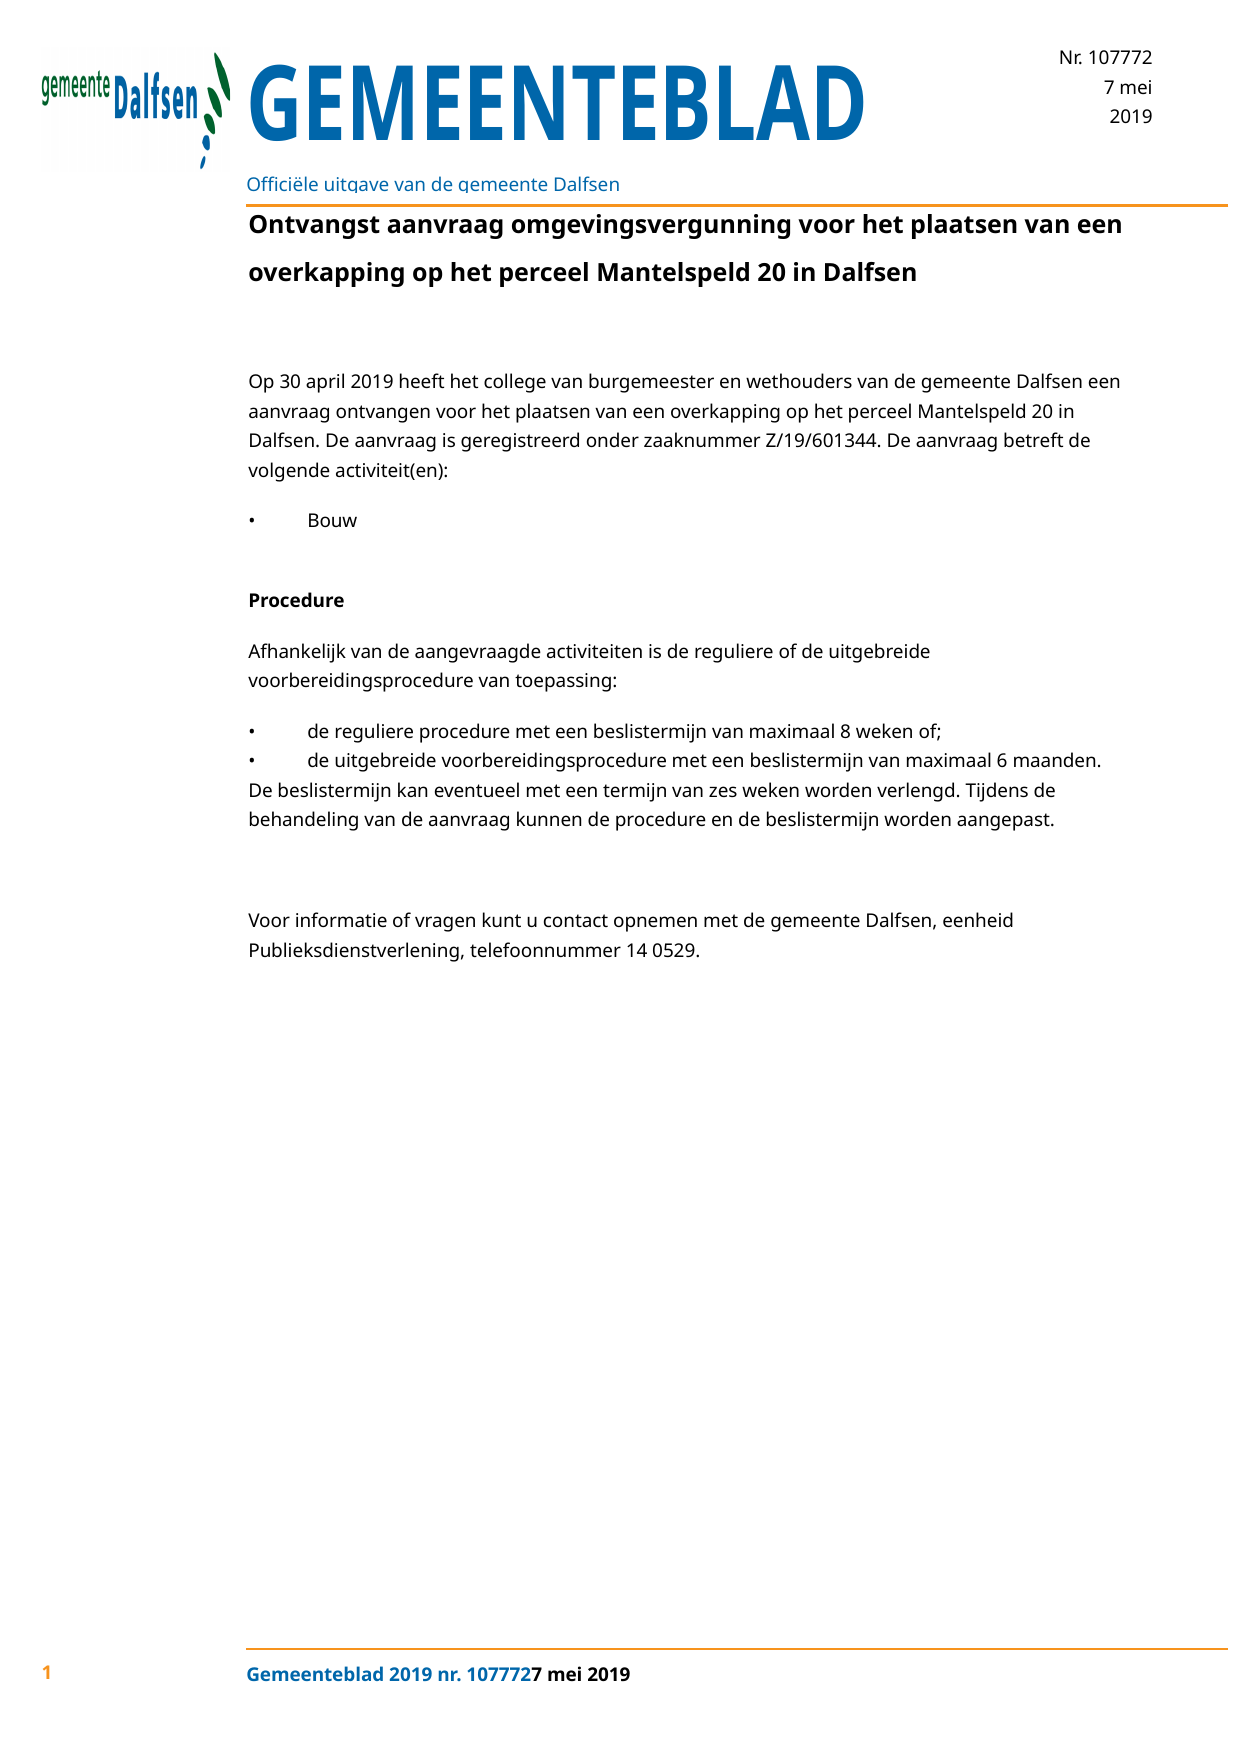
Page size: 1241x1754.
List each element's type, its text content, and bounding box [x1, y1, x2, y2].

text Voor informatie of vragen kunt u contact opnemen met de gemeente Dalfsen, eenheid Publieksdienstverlening, telefoonnummer 14 0529. [248, 907, 1152, 963]
text Op 30 april 2019 heeft het college van burgemeester en wethouders van de gemeente Dalfsen een aanvraag ontvangen voor het plaatsen van een overkapping op het perceel Mantelspeld 20 in Dalfsen. De aanvraag is geregistreerd onder zaaknummer Z/19/601344. De aanvraag betreft de volgende activiteit(en): [248, 368, 1152, 483]
text De beslistermijn kan eventueel met een termijn van zes weken worden verlengd. Tijdens de behandeling van de aanvraag kunnen de procedure en de beslistermijn worden aangepast. [248, 777, 1152, 832]
text Procedure [248, 587, 1152, 613]
picture [41, 47, 231, 172]
list Bouw [248, 507, 1152, 533]
list de reguliere procedure met een beslistermijn van maximaal 8 weken of; [248, 718, 1152, 744]
list de uitgebreide voorbereidingsprocedure met een beslistermijn van maximaal 6 maanden. [248, 747, 1152, 773]
text Afhankelijk van de aangevraagde activiteiten is de reguliere of de uitgebreide voorbereidingsprocedure van toepassing: [248, 638, 1152, 693]
text Ontvangst aanvraag omgevingsvergunning voor het plaatsen van een overkapping op het perceel Mantelspeld 20 in Dalfsen [248, 207, 1152, 288]
